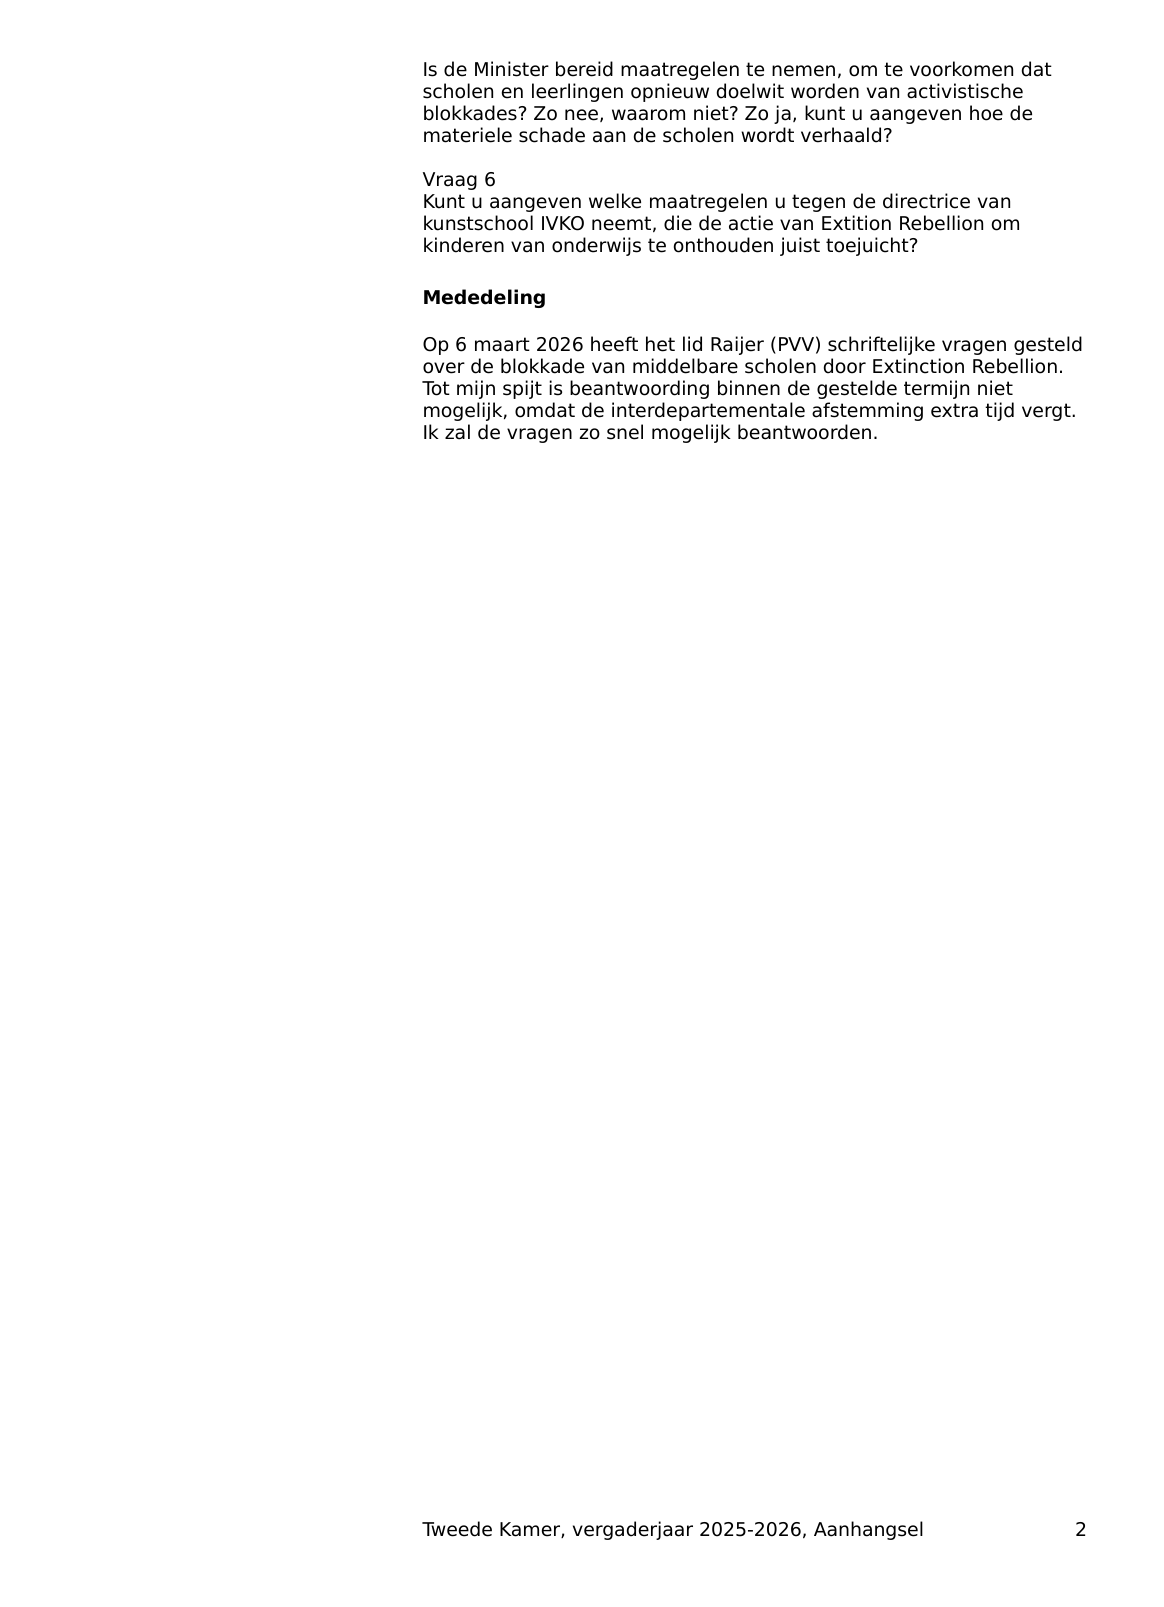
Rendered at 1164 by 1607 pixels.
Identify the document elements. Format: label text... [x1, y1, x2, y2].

text Tot mijn spijt is beantwoording binnen de gestelde termijn niet mogelijk, omdat de interdepartementale afstemming extra tijd vergt. [422, 378, 1087, 422]
text Is de Minister bereid maatregelen te nemen, om te voorkomen dat scholen en leerlingen opnieuw doelwit worden van activistische blokkades? Zo nee, waarom niet? Zo ja, kunt u aangeven hoe de materiele schade aan de scholen wordt verhaald? [422, 59, 1087, 147]
text Kunt u aangeven welke maatregelen u tegen de directrice van kunstschool IVKO neemt, die de actie van Extition Rebellion om kinderen van onderwijs te onthouden juist toejuicht? [422, 191, 1087, 257]
text Op 6 maart 2026 heeft het lid Raijer (PVV) schriftelijke vragen gesteld over de blokkade van middelbare scholen door Extinction Rebellion. [422, 334, 1087, 378]
text Vraag 6 [422, 169, 1087, 191]
text Ik zal de vragen zo snel mogelijk beantwoorden. [422, 422, 1087, 444]
subtitle Mededeling [422, 287, 1087, 309]
